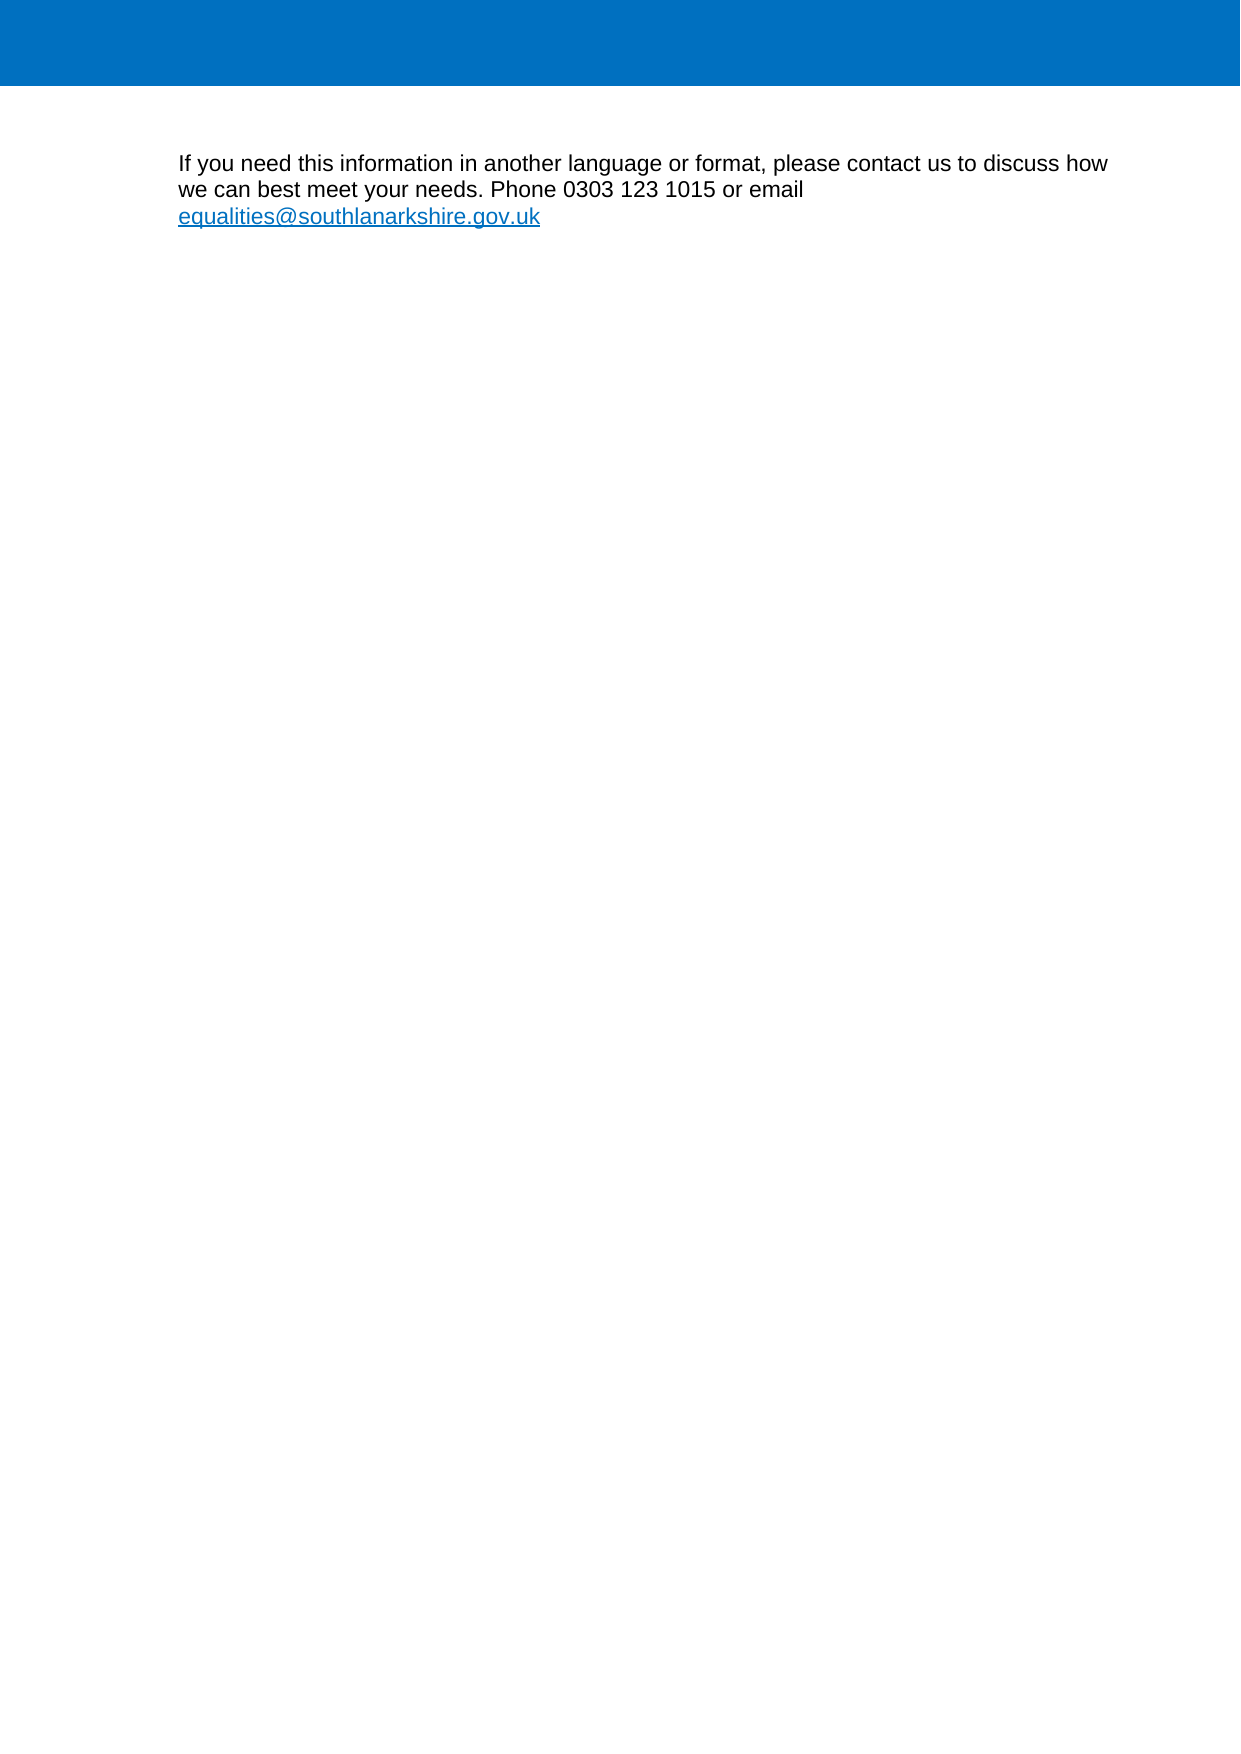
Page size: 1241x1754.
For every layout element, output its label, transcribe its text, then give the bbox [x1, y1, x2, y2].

text If you need this information in another language or format, please contact us to discuss how we can best meet your needs. Phone 0303 123 1015 or email equalities@southlanarkshire.gov.uk [178, 150, 1122, 229]
